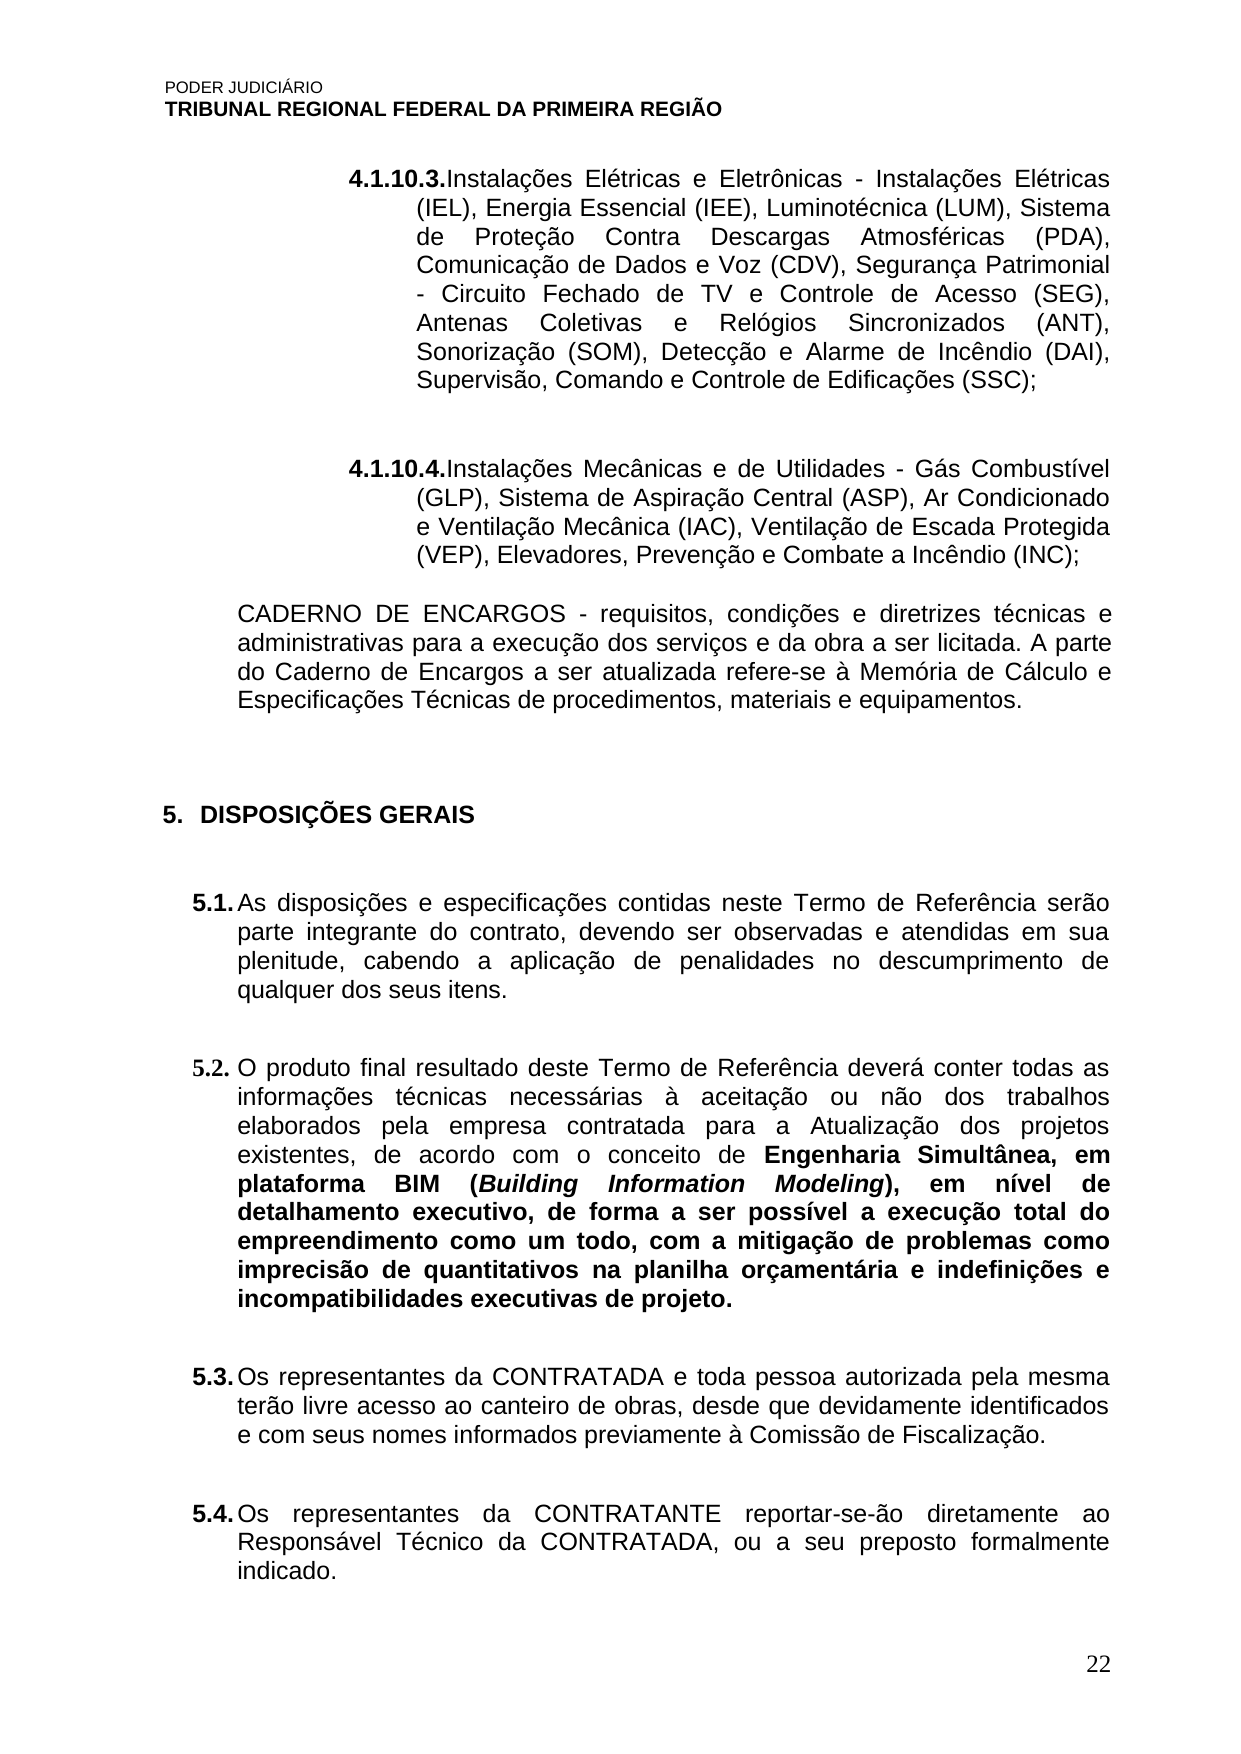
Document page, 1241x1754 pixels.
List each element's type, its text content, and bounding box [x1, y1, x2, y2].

list O produto final resultado deste Termo de Referência deverá conter todas as informações técnicas necessárias à aceitação ou não dos trabalhos elaborados pela empresa contratada para a Atualização dos projetos existentes, de acordo com o conceito de Engenharia Simultânea, em plataforma BIM (Building Information Modeling), em nível de detalhamento executivo, de forma a ser possível a execução total do empreendimento como um todo, com a mitigação de problemas como imprecisão de quantitativos na planilha orçamentária e indefinições e incompatibilidades executivas de projeto. [192, 1053, 1111, 1312]
list As disposições e especificações contidas neste Termo de Referência serão parte integrante do contrato, devendo ser observadas e atendidas em sua plenitude, cabendo a aplicação de penalidades no descumprimento de qualquer dos seus itens. [192, 888, 1111, 1003]
list Instalações Elétricas e Eletrônicas - Instalações Elétricas (IEL), Energia Essencial (IEE), Luminotécnica (LUM), Sistema de Proteção Contra Descargas Atmosféricas (PDA), Comunicação de Dados e Voz (CDV), Segurança Patrimonial - Circuito Fechado de TV e Controle de Acesso (SEG), Antenas Coletivas e Relógios Sincronizados (ANT), Sonorização (SOM), Detecção e Alarme de Incêndio (DAI), Supervisão, Comando e Controle de Edificações (SSC); [349, 164, 1111, 394]
text CADERNO DE ENCARGOS - requisitos, condições e diretrizes técnicas e administrativas para a execução dos serviços e da obra a ser licitada. A parte do Caderno de Encargos a ser atualizada refere-se à Memória de Cálculo e Especificações Técnicas de procedimentos, materiais e equipamentos. [237, 599, 1113, 714]
list Os representantes da CONTRATADA e toda pessoa autorizada pela mesma terão livre acesso ao canteiro de obras, desde que devidamente identificados e com seus nomes informados previamente à Comissão de Fiscalização. [192, 1362, 1111, 1448]
list Instalações Mecânicas e de Utilidades - Gás Combustível (GLP), Sistema de Aspiração Central (ASP), Ar Condicionado e Ventilação Mecânica (IAC), Ventilação de Escada Protegida (VEP), Elevadores, Prevenção e Combate a Incêndio (INC); [349, 454, 1111, 569]
list Os representantes da CONTRATANTE reportar-se-ão diretamente ao Responsável Técnico da CONTRATADA, ou a seu preposto formalmente indicado. [192, 1498, 1111, 1585]
list DISPOSIÇÕES GERAIS [162, 800, 1113, 829]
